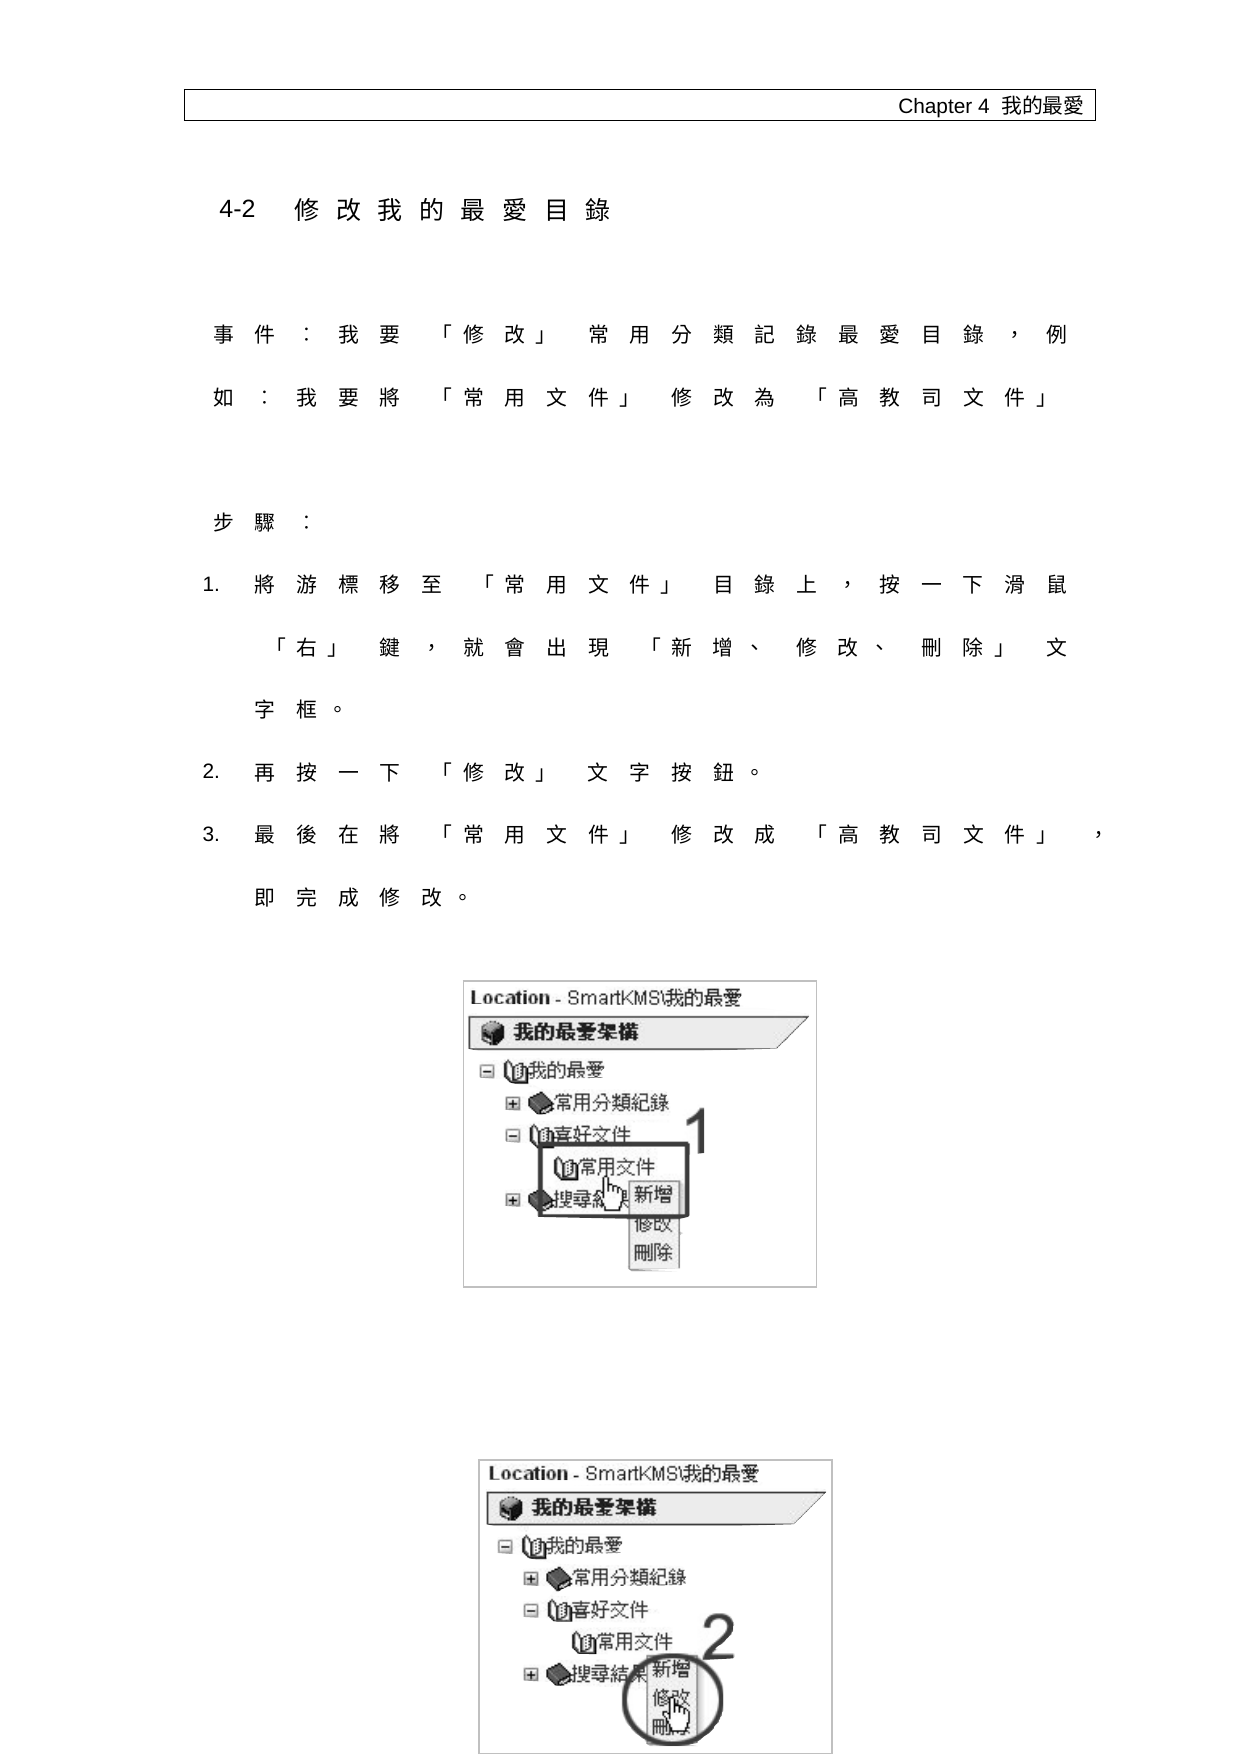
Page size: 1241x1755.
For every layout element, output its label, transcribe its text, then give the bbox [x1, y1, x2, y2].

list 最後在將「常用文件」修改成「高教司文件」，即完成修改。 [202, 792, 1077, 917]
text 事件︰我要「修改」常用分類記錄最愛目錄，例如︰我要將「常用文件」修改為「高教司文件」 [202, 292, 1077, 417]
list 將游標移至「常用文件」目錄上，按一下滑鼠「右」鍵，就會出現「新增、修改、刪除」文字框。 [202, 542, 1077, 729]
text 4-2 修改我的最愛目錄 [202, 167, 1077, 229]
list 再按一下「修改」文字按鈕。 [202, 729, 1077, 792]
text 步驟︰ [202, 479, 1077, 542]
